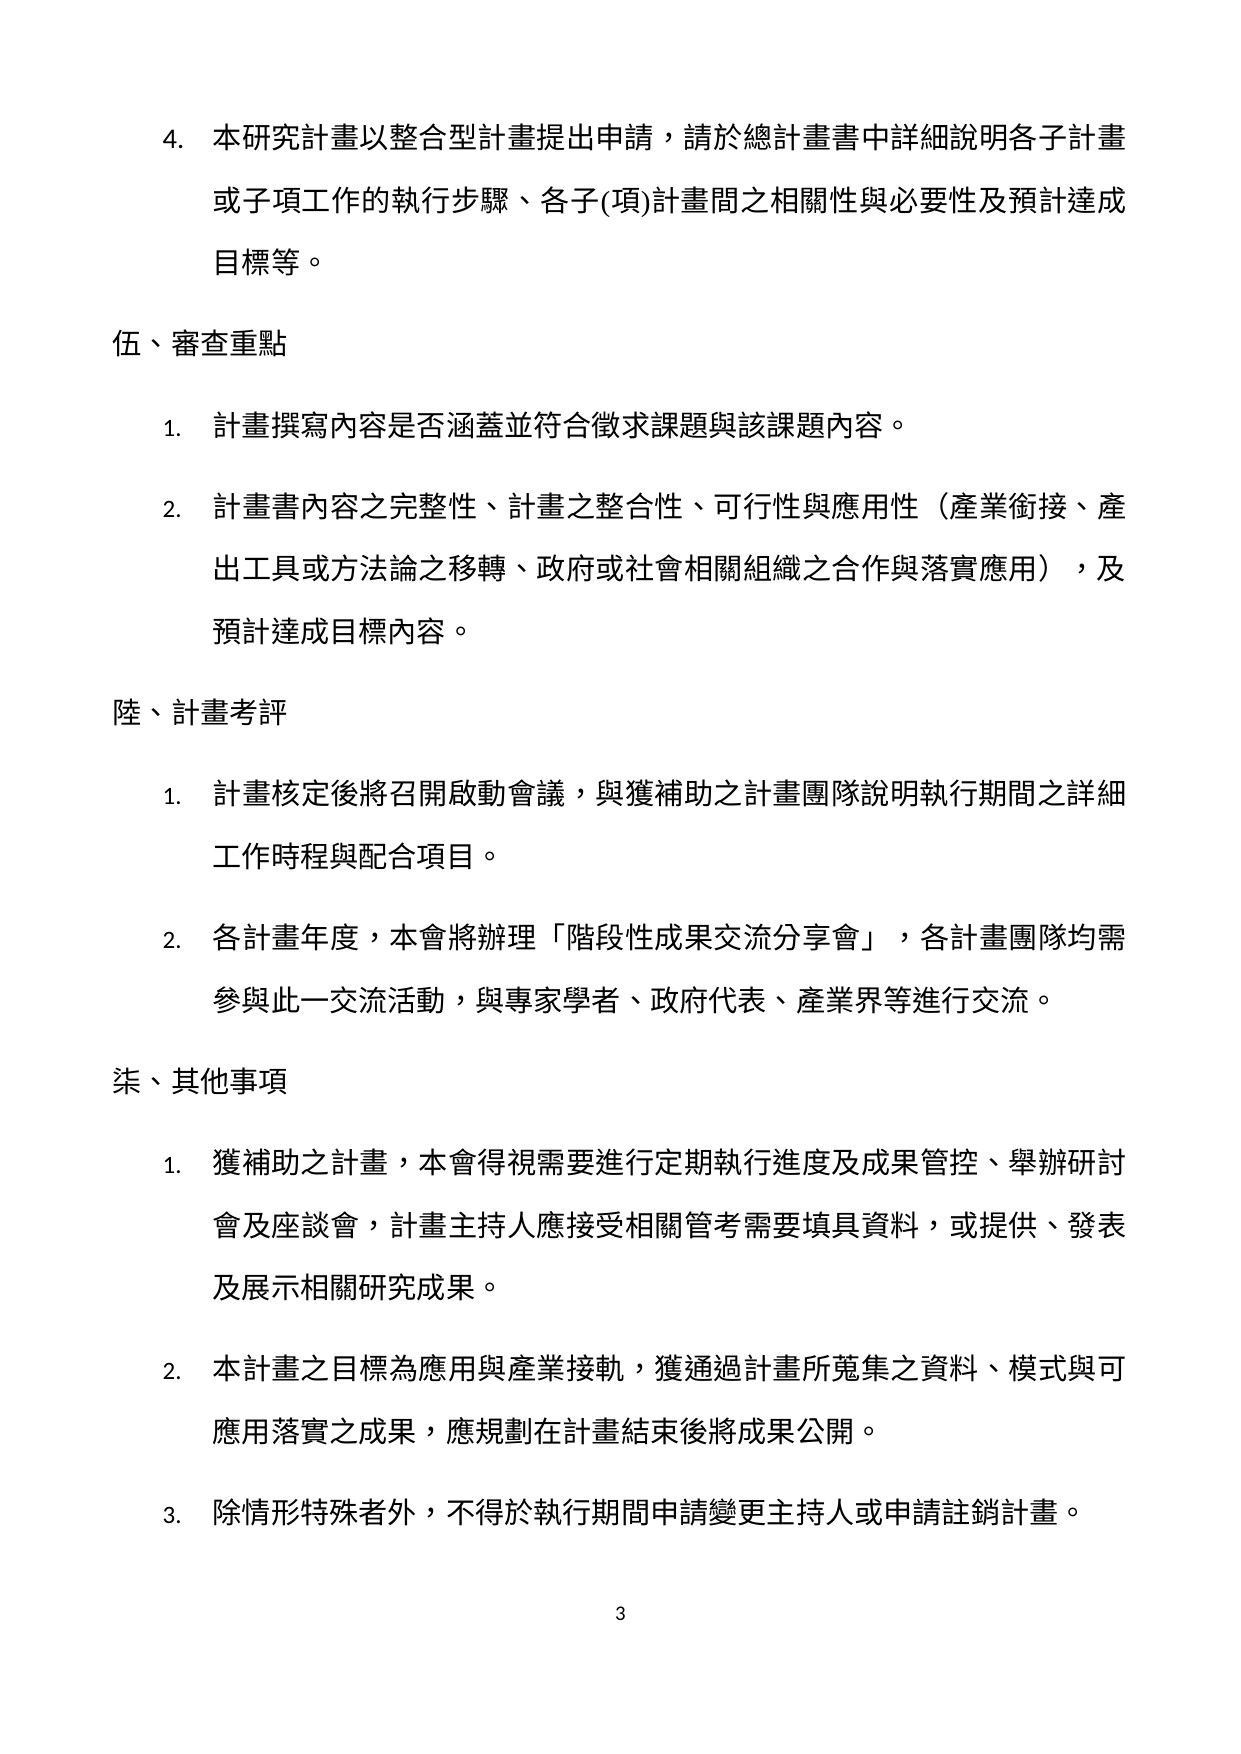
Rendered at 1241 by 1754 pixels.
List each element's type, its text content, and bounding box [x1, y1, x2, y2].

list 除情形特殊者外，不得於執行期間申請變更主持人或申請註銷計畫。 [162, 1469, 1128, 1532]
text 柒、其他事項 [112, 1038, 1128, 1100]
list 計畫撰寫內容是否涵蓋並符合徵求課題與該課題內容。 [162, 382, 1128, 444]
list 計畫書內容之完整性、計畫之整合性、可行性與應用性（產業銜接、產出工具或方法論之移轉、政府或社會相關組織之合作與落實應用），及預計達成目標內容。 [162, 463, 1128, 650]
list 獲補助之計畫，本會得視需要進行定期執行進度及成果管控、舉辦研討會及座談會，計畫主持人應接受相關管考需要填具資料，或提供、發表及展示相關研究成果。 [162, 1119, 1128, 1307]
list 本研究計畫以整合型計畫提出申請，請於總計畫書中詳細說明各子計畫或子項工作的執行步驟、各子(項)計畫間之相關性與必要性及預計達成目標等。 [162, 94, 1128, 282]
list 計畫核定後將召開啟動會議，與獲補助之計畫團隊說明執行期間之詳細工作時程與配合項目。 [162, 750, 1128, 875]
list 本計畫之目標為應用與產業接軌，獲通過計畫所蒐集之資料、模式與可應用落實之成果，應規劃在計畫結束後將成果公開。 [162, 1325, 1128, 1450]
text 伍、審查重點 [112, 300, 1128, 363]
list 各計畫年度，本會將辦理「階段性成果交流分享會」，各計畫團隊均需參與此一交流活動，與專家學者、政府代表、產業界等進行交流。 [162, 894, 1128, 1019]
text 陸、計畫考評 [112, 669, 1128, 732]
